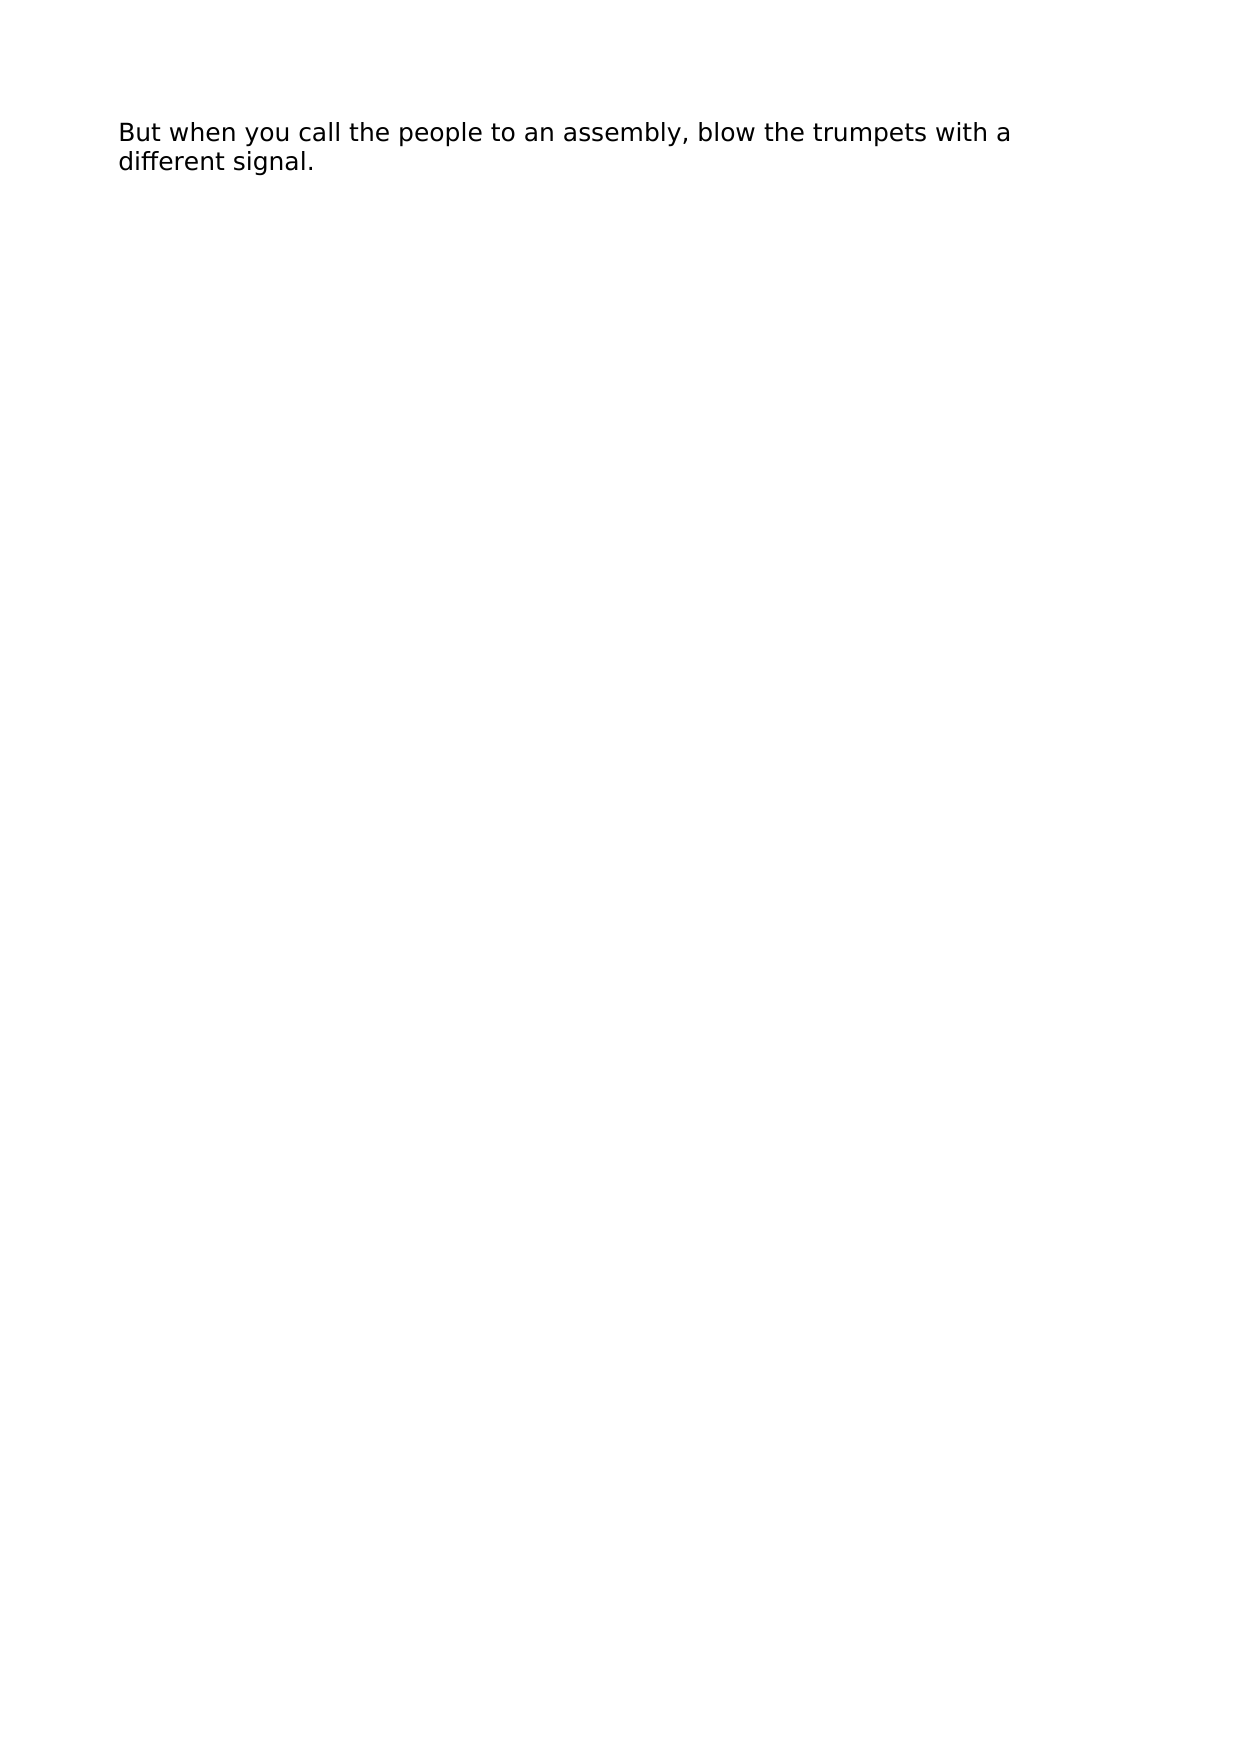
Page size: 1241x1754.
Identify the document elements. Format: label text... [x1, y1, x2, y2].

text But when you call the people to an assembly, blow the trumpets with a different signal. [118, 118, 1122, 176]
